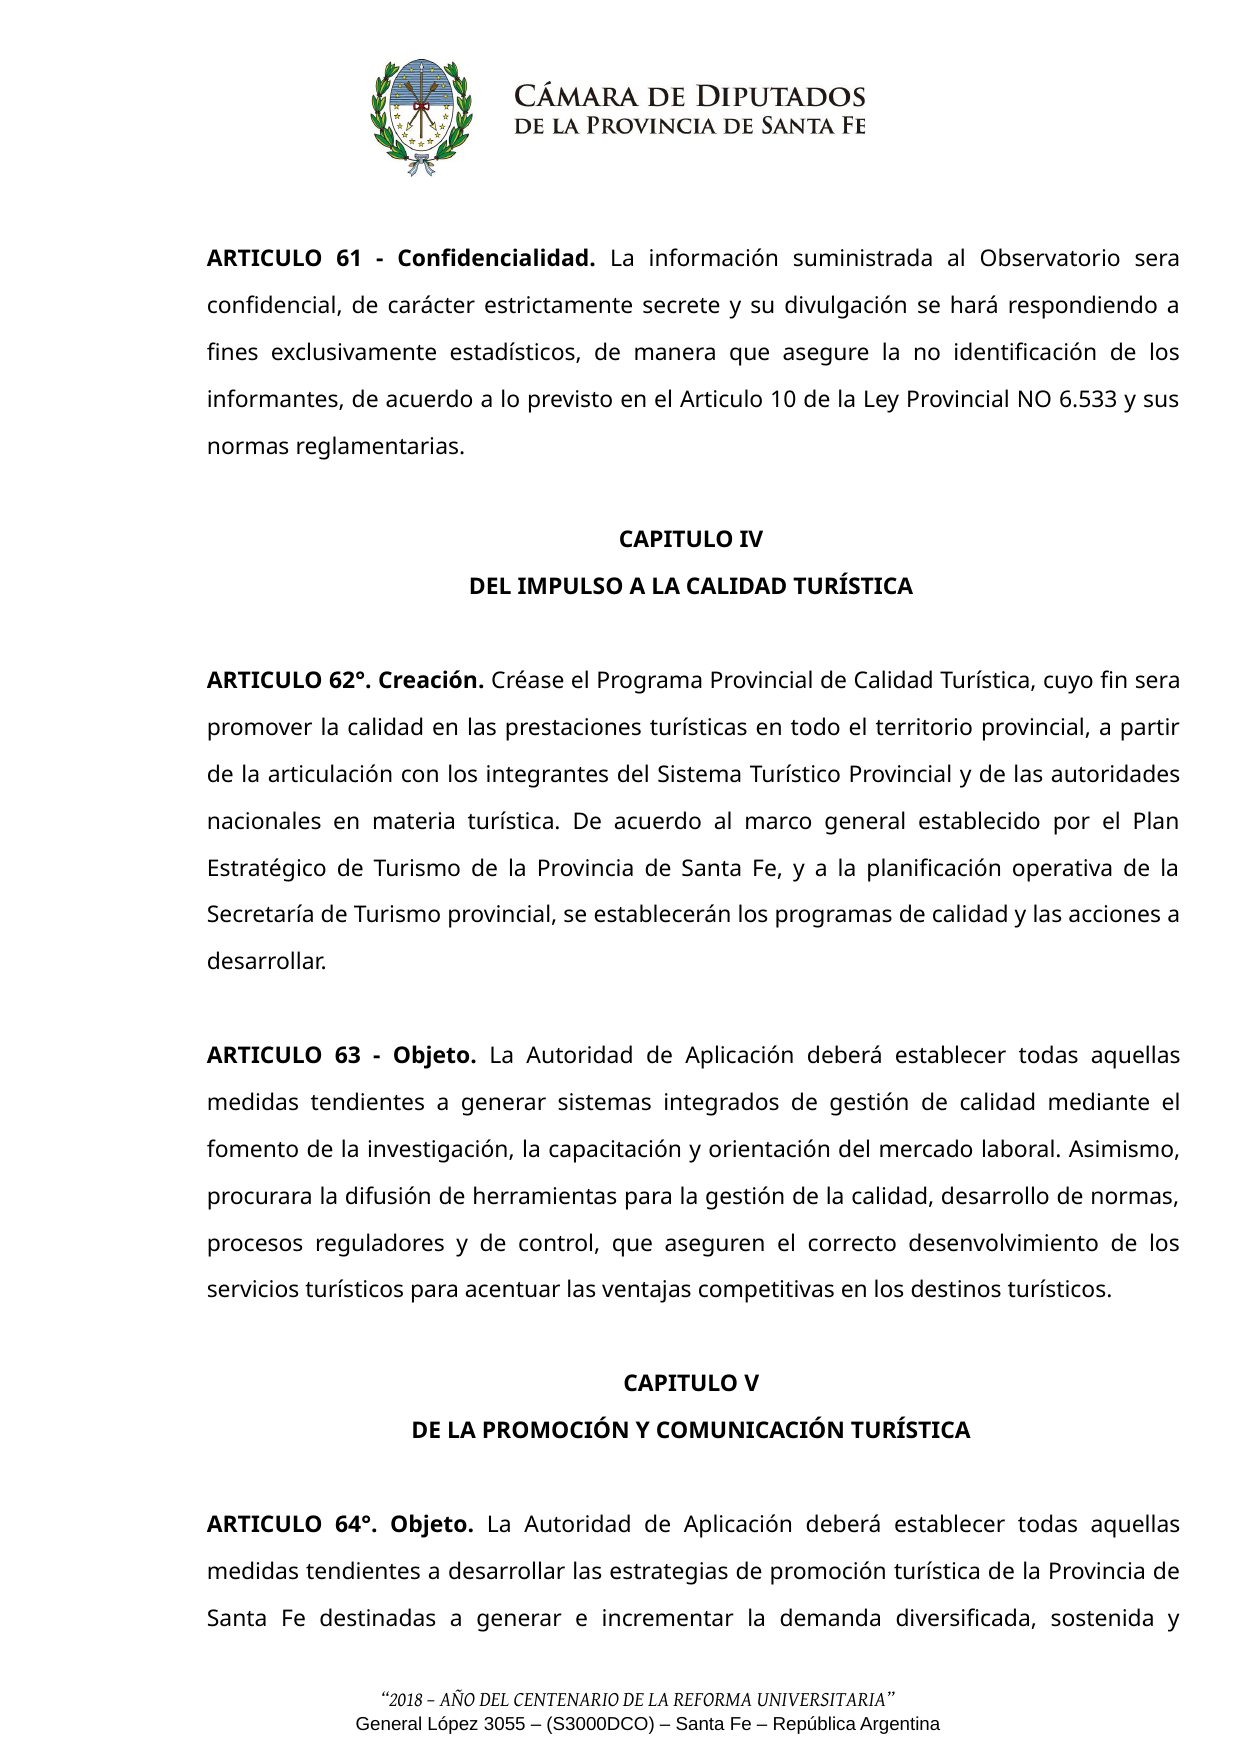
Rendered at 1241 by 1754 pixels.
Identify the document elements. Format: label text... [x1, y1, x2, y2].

text ARTICULO 61 - Confidencialidad. La información suministrada al Observatorio sera confidencial, de carácter estrictamente secrete y su divulgación se hará respondiendo a fines exclusivamente estadísticos, de manera que asegure la no identificación de los informantes, de acuerdo a lo previsto en el Articulo 10 de la Ley Provincial NO 6.533 y sus normas reglamentarias. [207, 242, 1181, 461]
text ARTICULO 62°. Creación. Créase el Programa Provincial de Calidad Turística, cuyo fin sera promover la calidad en las prestaciones turísticas en todo el territorio provincial, a partir de la articulación con los integrantes del Sistema Turístico Provincial y de las autoridades nacionales en materia turística. De acuerdo al marco general establecido por el Plan Estratégico de Turismo de la Provincia de Santa Fe, y a la planificación operativa de la Secretaría de Turismo provincial, se establecerán los programas de calidad y las acciones a desarrollar. [207, 664, 1181, 977]
text CAPITULO IV [207, 523, 1181, 555]
text ARTICULO 64°. Objeto. La Autoridad de Aplicación deberá establecer todas aquellas medidas tendientes a desarrollar las estrategias de promoción turística de la Provincia de Santa Fe destinadas a generar e incrementar la demanda diversificada, sostenida y [207, 1508, 1181, 1633]
text DE LA PROMOCIÓN Y COMUNICACIÓN TURÍSTICA [207, 1414, 1181, 1445]
text CAPITULO V [207, 1367, 1181, 1398]
text ARTICULO 63 - Objeto. La Autoridad de Aplicación deberá establecer todas aquellas medidas tendientes a generar sistemas integrados de gestión de calidad mediante el fomento de la investigación, la capacitación y orientación del mercado laboral. Asimismo, procurara la difusión de herramientas para la gestión de la calidad, desarrollo de normas, procesos reguladores y de control, que aseguren el correcto desenvolvimiento de los servicios turísticos para acentuar las ventajas competitivas en los destinos turísticos. [207, 1039, 1181, 1305]
text DEL IMPULSO A LA CALIDAD TURÍSTICA [207, 570, 1181, 602]
picture [370, 59, 866, 181]
